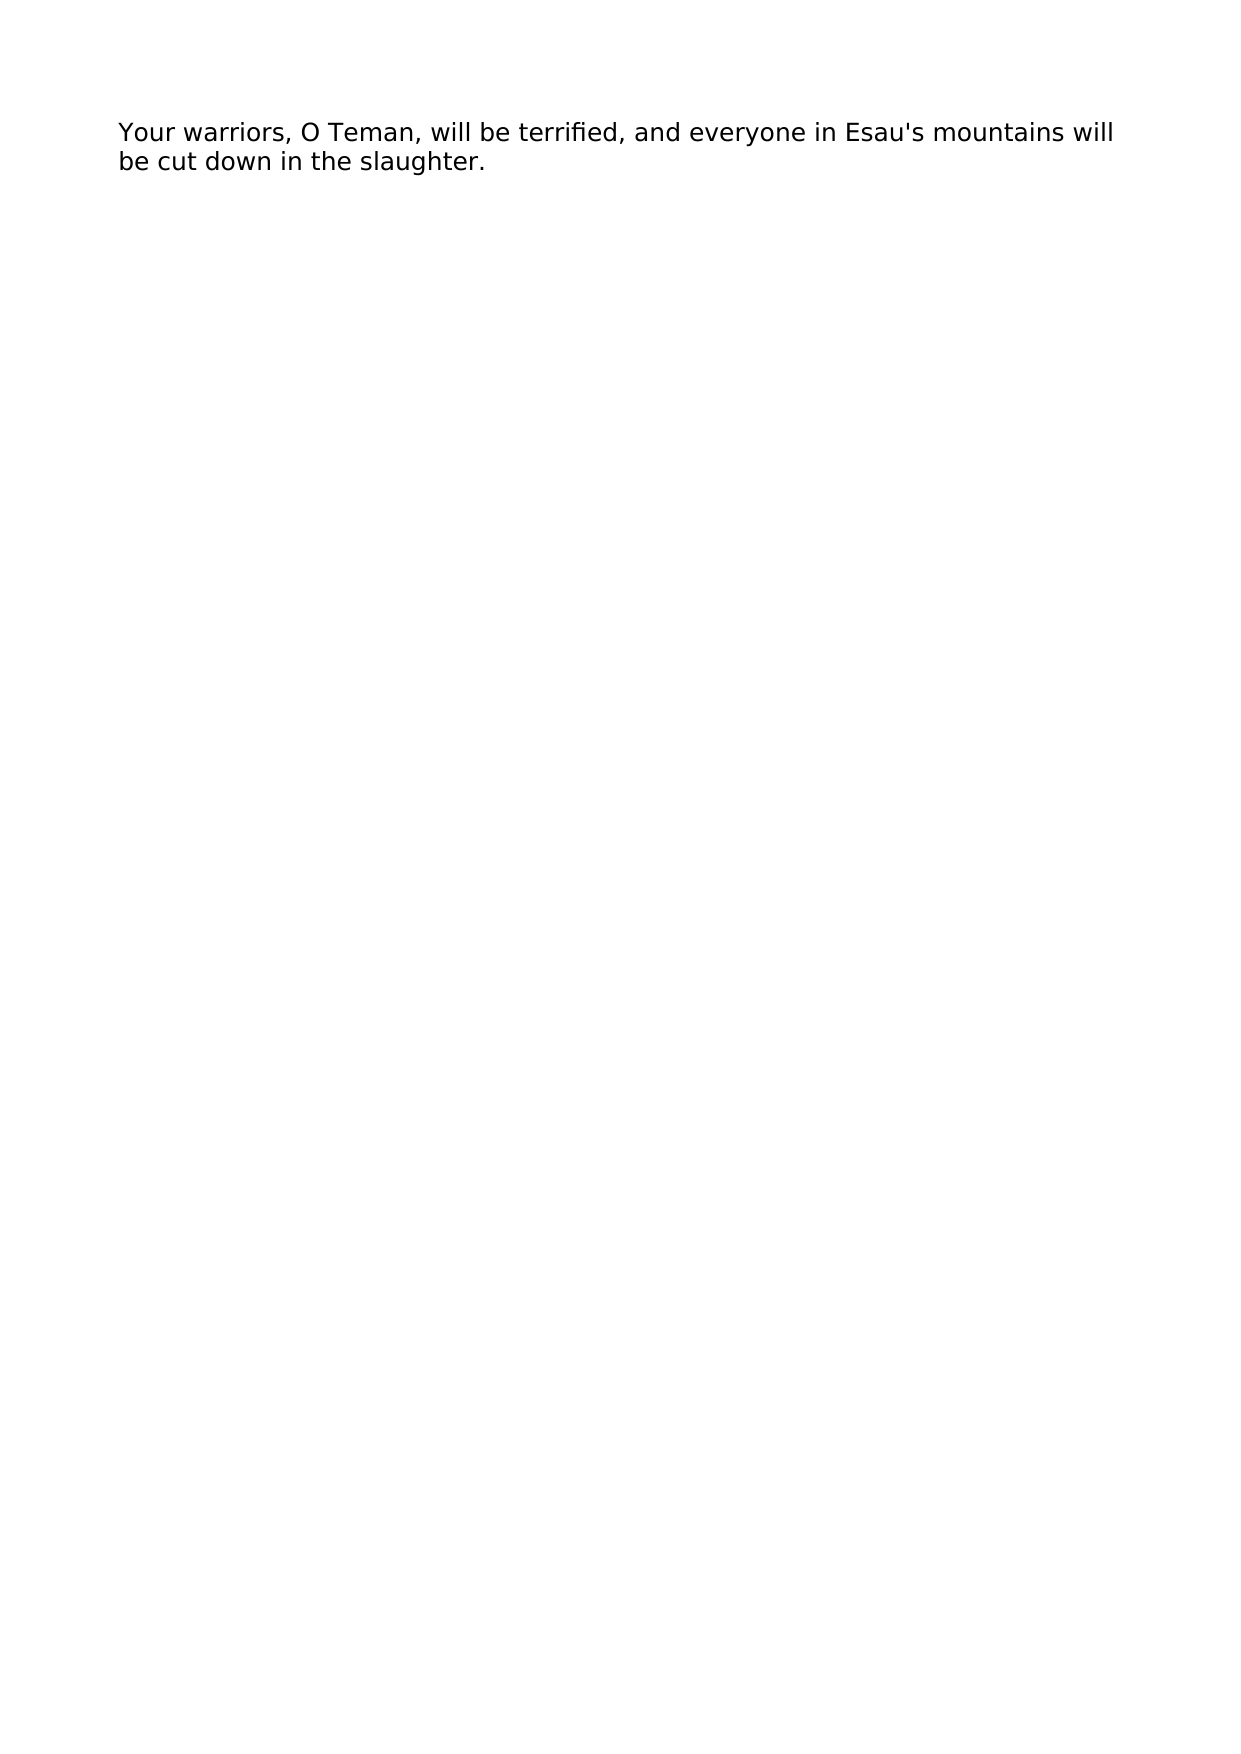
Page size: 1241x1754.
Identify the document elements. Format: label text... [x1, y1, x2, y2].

text Your warriors, O Teman, will be terrified, and everyone in Esau's mountains will be cut down in the slaughter. [118, 118, 1122, 176]
